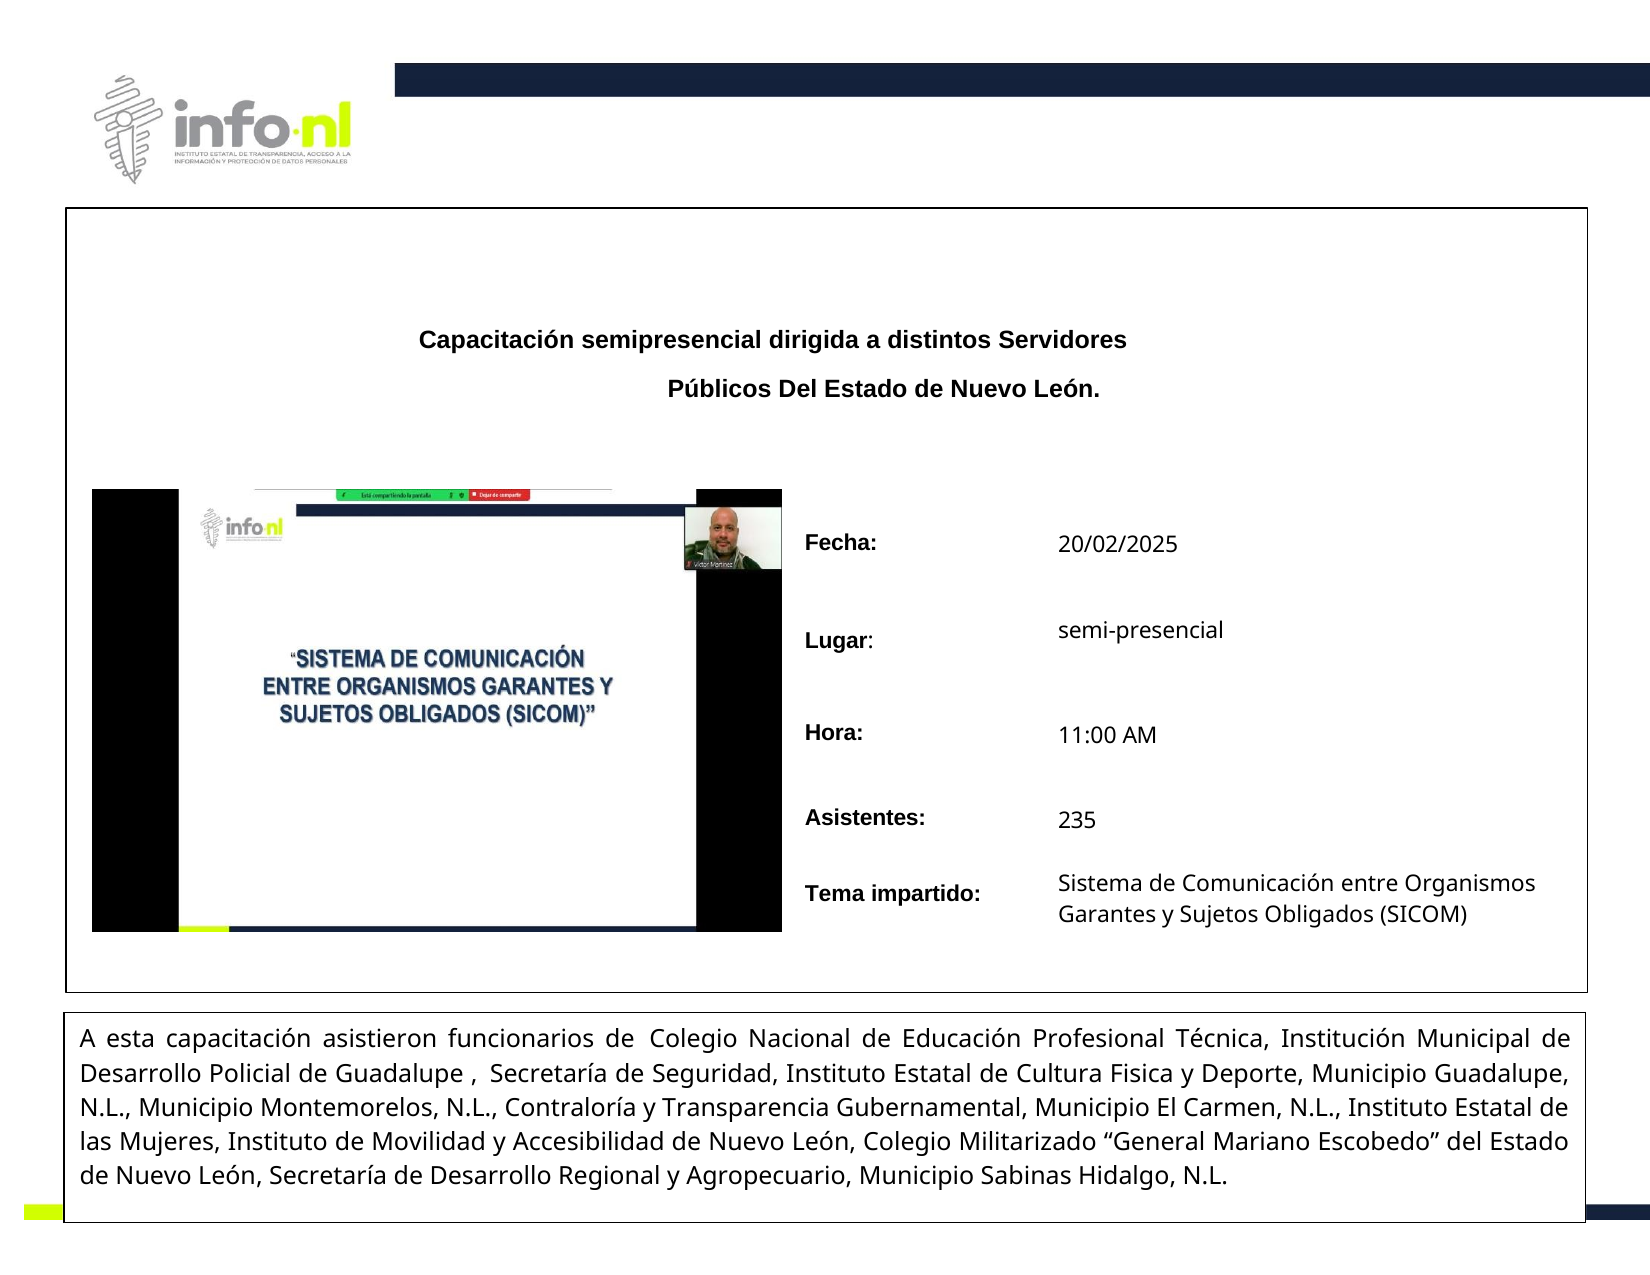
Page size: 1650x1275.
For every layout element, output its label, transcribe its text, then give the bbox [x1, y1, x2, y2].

text A esta capacitación asistieron funcionarios de Colegio Nacional de Educación Profesional Técnica, Institución Municipal de Desarrollo Policial de Guadalupe , Secretaría de Seguridad, Instituto Estatal de Cultura Fisica y Deporte, Municipio Guadalupe, N.L., Municipio Montemorelos, N.L., Contraloría y Transparencia Gubernamental, Municipio El Carmen, N.L., Instituto Estatal de las Mujeres, Instituto de Movilidad y Accesibilidad de Nuevo León, Colegio Militarizado “General Mariano Escobedo” del Estado de Nuevo León, Secretaría de Desarrollo Regional y Agropecuario, Municipio Sabinas Hidalgo, N.L. [79, 1021, 1571, 1191]
